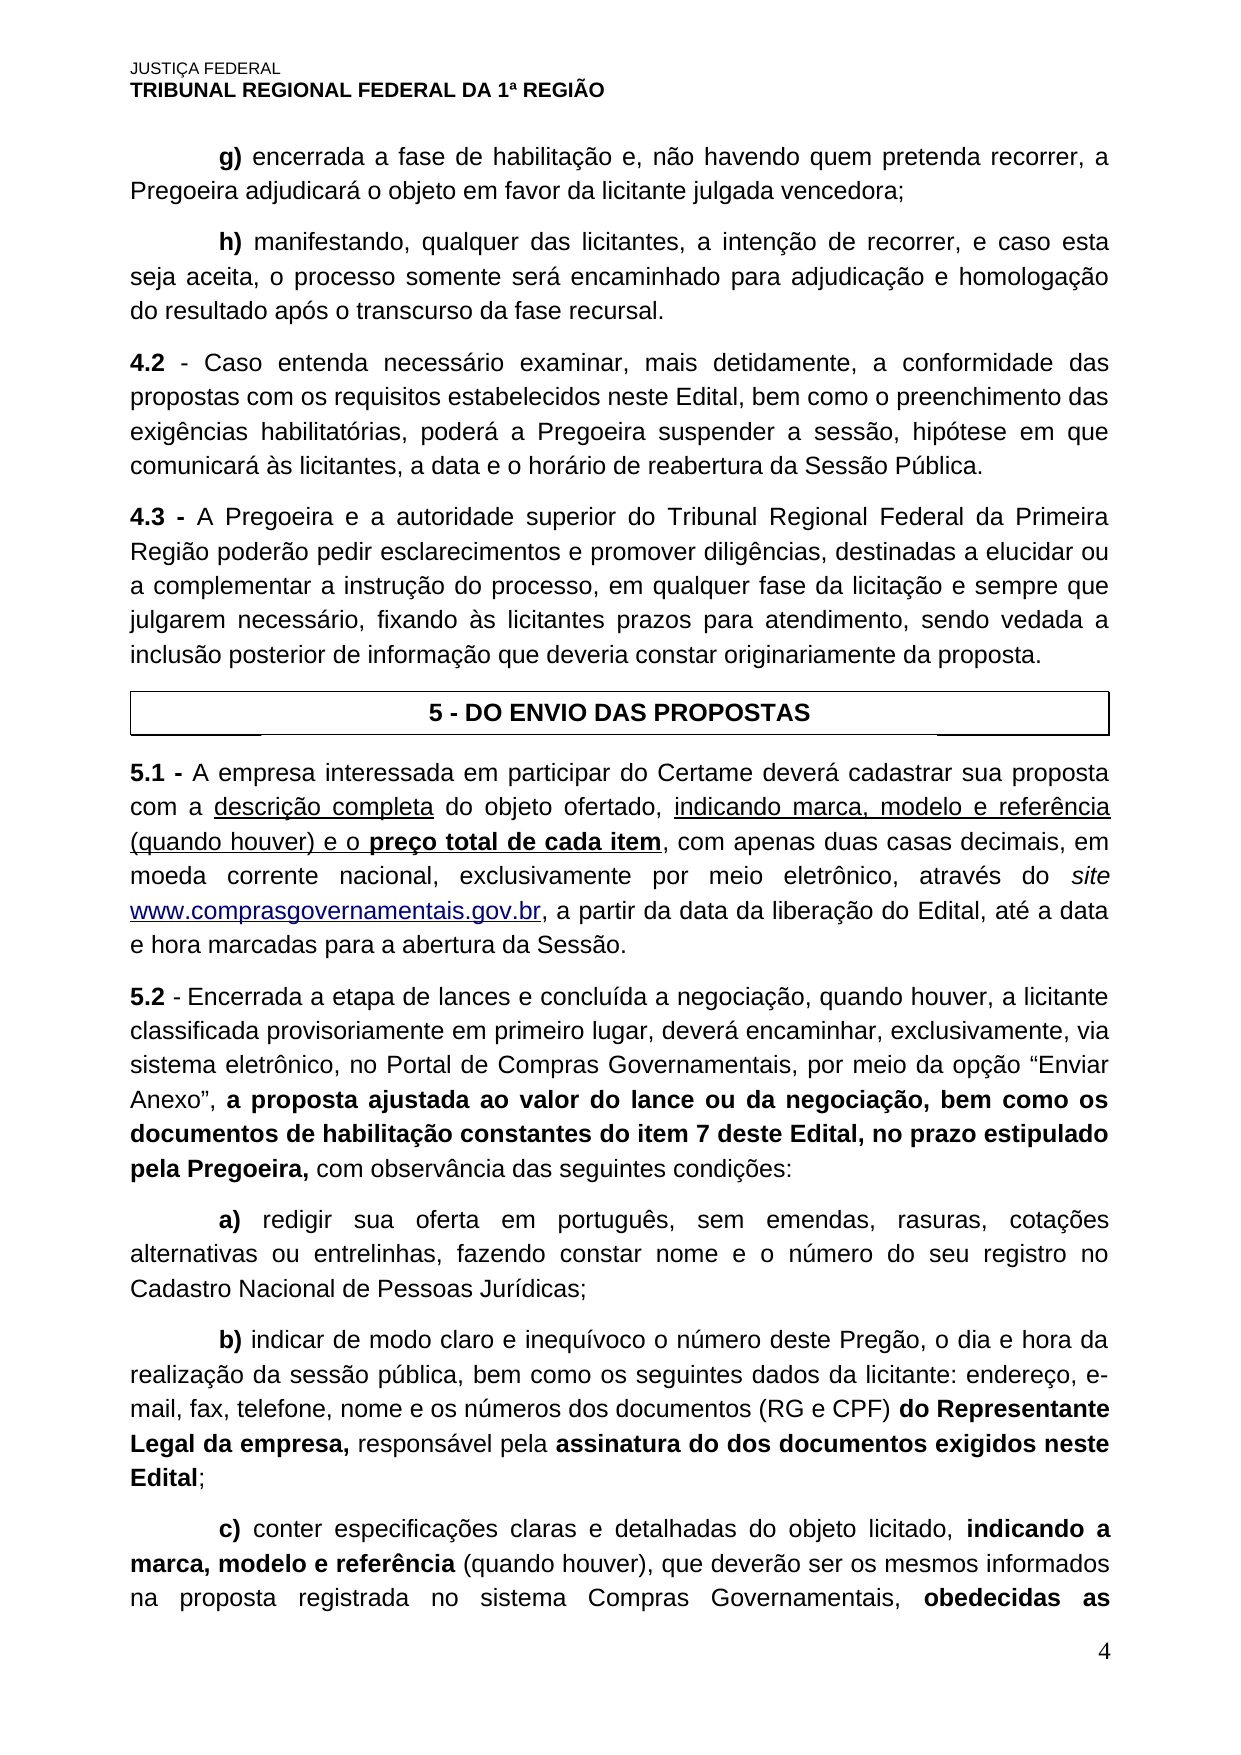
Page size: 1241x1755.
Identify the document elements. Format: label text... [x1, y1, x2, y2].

text c) conter especificações claras e detalhadas do objeto licitado, indicando a marca, modelo e referência (quando houver), que deverão ser os mesmos informados na proposta registrada no sistema Compras Governamentais, obedecidas as [130, 1514, 1110, 1612]
list a) redigir sua oferta em português, sem emendas, rasuras, cotações alternativas ou entrelinhas, fazendo constar nome e o número do seu registro no Cadastro Nacional de Pessoas Jurídicas; [938, 1205, 1110, 1303]
text 5.1 - A empresa interessada em participar do Certame deverá cadastrar sua proposta com a descrição completa do objeto ofertado, indicando marca, modelo e referência (quando houver) e o preço total de cada item, com apenas duas casas decimais, em moeda corrente nacional, exclusivamente por meio eletrônico, através do site www.comprasgovernamentais.gov.br, a partir da data da liberação do Edital, até a data e hora marcadas para a abertura da Sessão. [130, 758, 261, 852]
list b) indicar de modo claro e inequívoco o número deste Pregão, o dia e hora da realização da sessão pública, bem como os seguintes dados da licitante: endereço, e-mail, fax, telefone, nome e os números dos documentos (RG e CPF) do Representante Legal da empresa, responsável pela assinatura do dos documentos exigidos neste Edital; [130, 1325, 1110, 1492]
text 5 - DO ENVIO DAS PROPOSTAS [938, 692, 1108, 734]
text 5.1 - A empresa interessada em participar do Certame deverá cadastrar sua proposta com a descrição completa do objeto ofertado, indicando marca, modelo e referência (quando houver) e o preço total de cada item, com apenas duas casas decimais, em moeda corrente nacional, exclusivamente por meio eletrônico, através do site www.comprasgovernamentais.gov.br, a partir da data da liberação do Edital, até a data e hora marcadas para a abertura da Sessão. [938, 758, 1110, 817]
list h) manifestando, qualquer das licitantes, a intenção de recorrer, e caso esta seja aceita, o processo somente será encaminhado para adjudicação e homologação do resultado após o transcurso da fase recursal. [130, 227, 1110, 325]
list 4.3 - A Pregoeira e a autoridade superior do Tribunal Regional Federal da Primeira Região poderão pedir esclarecimentos e promover diligências, destinadas a elucidar ou a complementar a instrução do processo, em qualquer fase da licitação e sempre que julgarem necessário, fixando às licitantes prazos para atendimento, sendo vedada a inclusão posterior de informação que deveria constar originariamente da proposta. [130, 502, 1110, 669]
list 5.2 - Encerrada a etapa de lances e concluída a negociação, quando houver, a licitante classificada provisoriamente em primeiro lugar, deverá encaminhar, exclusivamente, via sistema eletrônico, no Portal de Compras Governamentais, por meio da opção “Enviar Anexo”, a proposta ajustada ao valor do lance ou da negociação, bem como os documentos de habilitação constantes do item 7 deste Edital, no prazo estipulado pela Pregoeira, com observância das seguintes condições: [938, 981, 1110, 1183]
text 5.1 - A empresa interessada em participar do Certame deverá cadastrar sua proposta com a descrição completa do objeto ofertado, indicando marca, modelo e referência (quando houver) e o preço total de cada item, com apenas duas casas decimais, em moeda corrente nacional, exclusivamente por meio eletrônico, através do site www.comprasgovernamentais.gov.br, a partir da data da liberação do Edital, até a data e hora marcadas para a abertura da Sessão. [938, 819, 1110, 959]
list g) encerrada a fase de habilitação e, não havendo quem pretenda recorrer, a Pregoeira adjudicará o objeto em favor da licitante julgada vencedora; [130, 142, 1110, 205]
list a) redigir sua oferta em português, sem emendas, rasuras, cotações alternativas ou entrelinhas, fazendo constar nome e o número do seu registro no Cadastro Nacional de Pessoas Jurídicas; [130, 1205, 261, 1303]
text 4.2 - Caso entenda necessário examinar, mais detidamente, a conformidade das propostas com os requisitos estabelecidos neste Edital, bem como o preenchimento das exigências habilitatórias, poderá a Pregoeira suspender a sessão, hipótese em que comunicará às licitantes, a data e o horário de reabertura da Sessão Pública. [130, 347, 1110, 480]
list 5.2 - Encerrada a etapa de lances e concluída a negociação, quando houver, a licitante classificada provisoriamente em primeiro lugar, deverá encaminhar, exclusivamente, via sistema eletrônico, no Portal de Compras Governamentais, por meio da opção “Enviar Anexo”, a proposta ajustada ao valor do lance ou da negociação, bem como os documentos de habilitação constantes do item 7 deste Edital, no prazo estipulado pela Pregoeira, com observância das seguintes condições: [130, 981, 261, 1183]
text 5 - DO ENVIO DAS PROPOSTAS [131, 692, 261, 734]
